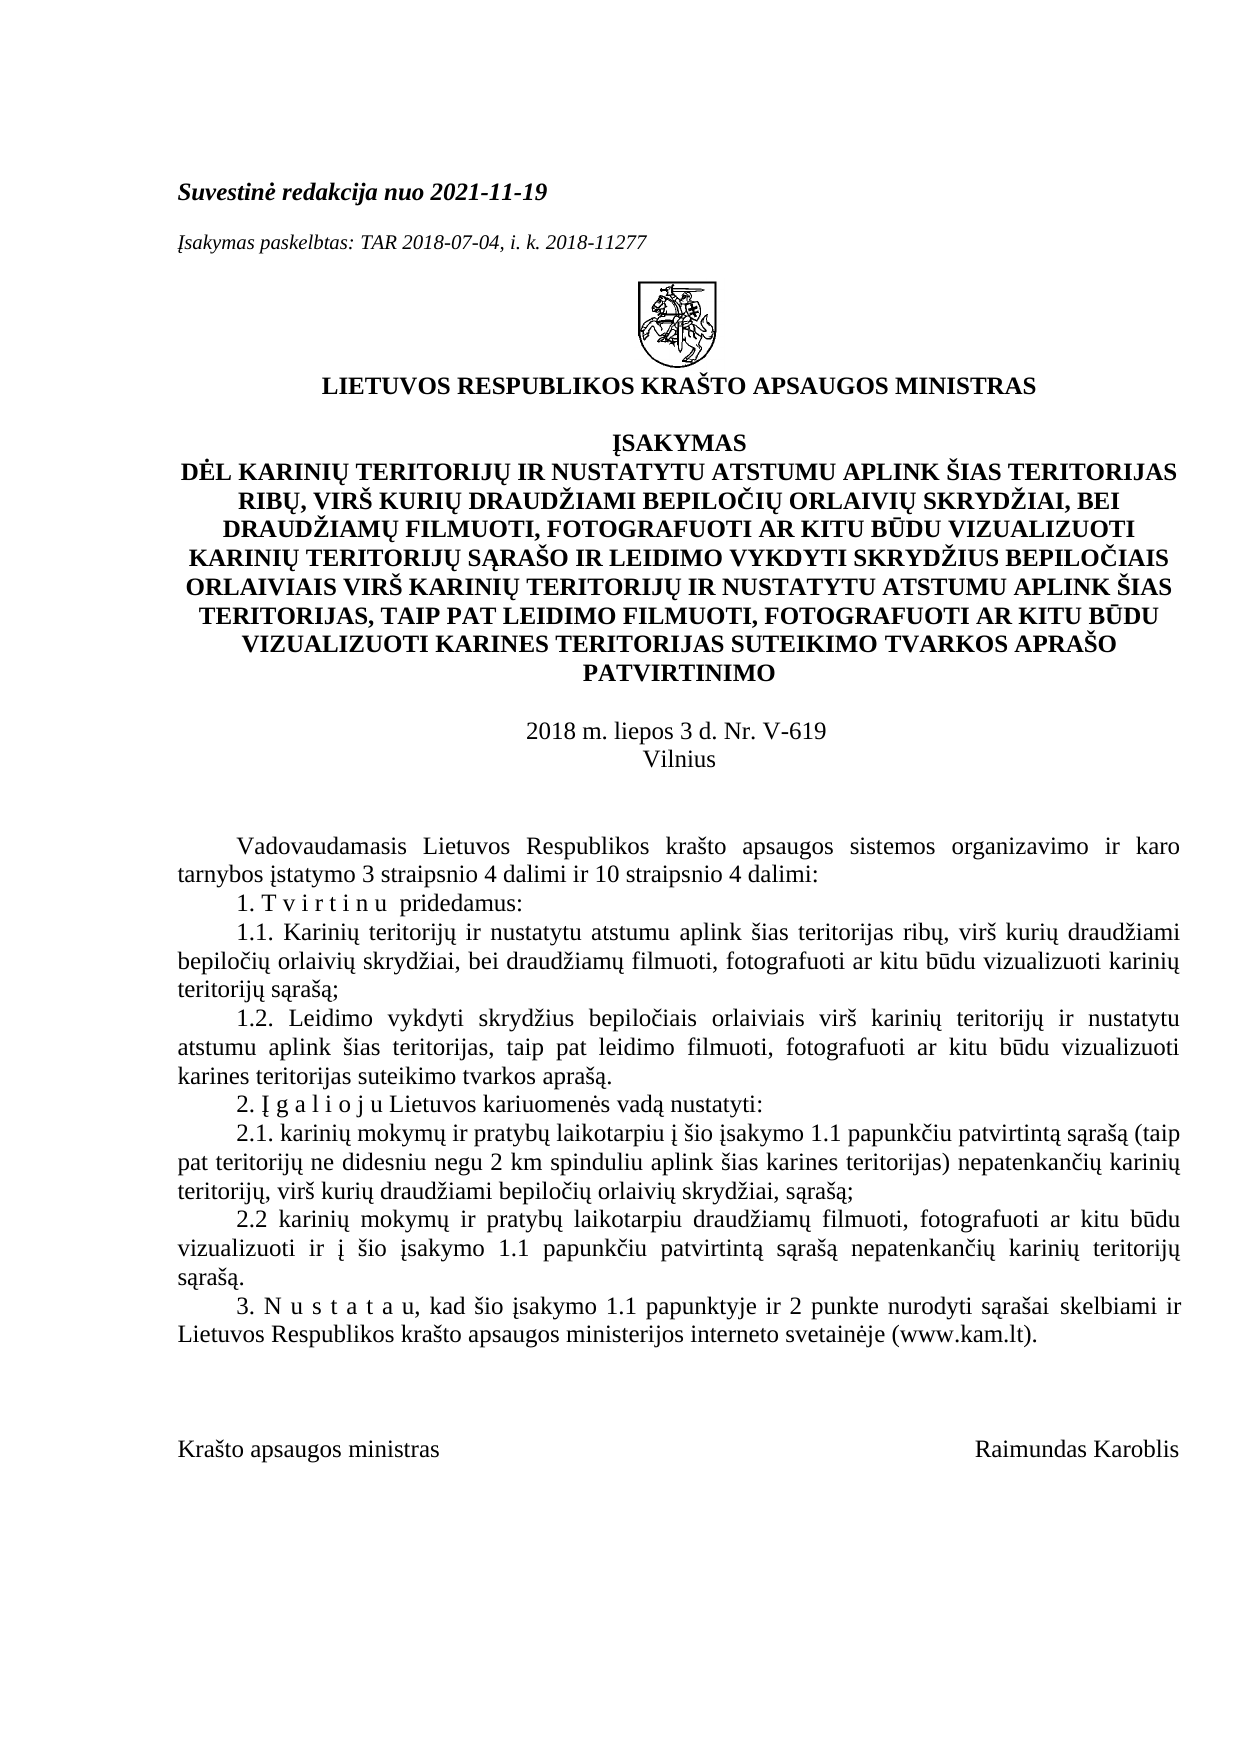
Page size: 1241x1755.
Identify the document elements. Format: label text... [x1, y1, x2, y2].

text ĮSAKYMAS [177, 428, 1181, 457]
text Vilnius [177, 744, 1181, 773]
text 2018 m. liepos 3 d. Nr. V-619 [177, 716, 1181, 744]
text 2.1. karinių mokymų ir pratybų laikotarpiu į šio įsakymo 1.1 papunkčiu patvirtintą sąrašą (taip pat teritorijų ne didesniu negu 2 km spinduliu aplink šias karines teritorijas) nepatenkančių karinių teritorijų, virš kurių draudžiami bepiločių orlaivių skrydžiai, sąrašą; [177, 1118, 1181, 1204]
text Įsakymas paskelbtas: TAR 2018-07-04, i. k. 2018-11277 [177, 230, 1181, 254]
text 2.2 karinių mokymų ir pratybų laikotarpiu draudžiamų filmuoti, fotografuoti ar kitu būdu vizualizuoti ir į šio įsakymo 1.1 papunkčiu patvirtintą sąrašą nepatenkančių karinių teritorijų sąrašą. [177, 1204, 1181, 1291]
text Suvestinė redakcija nuo 2021-11-19 [177, 177, 1181, 206]
text DĖL KARINIŲ TERITORIJŲ IR NUSTATYTU ATSTUMU APLINK ŠIAS TERITORIJAS RIBŲ, VIRŠ KURIŲ DRAUDŽIAMI BEPILOČIŲ ORLAIVIŲ SKRYDŽIAI, BEI DRAUDŽIAMŲ FILMUOTI, FOTOGRAFUOTI AR KITU BŪDU VIZUALIZUOTI KARINIŲ TERITORIJŲ SĄRAŠO IR LEIDIMO VYKDYTI SKRYDŽIUS BEPILOČIAIS ORLAIVIAIS VIRŠ KARINIŲ TERITORIJŲ IR NUSTATYTU ATSTUMU APLINK ŠIAS TERITORIJAS, TAIP PAT LEIDIMO FILMUOTI, FOTOGRAFUOTI AR KITU BŪDU VIZUALIZUOTI KARINES TERITORIJAS SUTEIKIMO TVARKOS APRAŠO PATVIRTINIMO [177, 457, 1181, 687]
text 1. T v i r t i n u pridedamus: [177, 888, 1181, 917]
text 1.1. Karinių teritorijų ir nustatytu atstumu aplink šias teritorijas ribų, virš kurių draudžiami bepiločių orlaivių skrydžiai, bei draudžiamų filmuoti, fotografuoti ar kitu būdu vizualizuoti karinių teritorijų sąrašą; [177, 917, 1181, 1003]
text 2. Į g a l i o j u Lietuvos kariuomenės vadą nustatyti: [177, 1089, 1181, 1118]
text Krašto apsaugos ministras Raimundas Karoblis [177, 1434, 1181, 1463]
text 1.2. Leidimo vykdyti skrydžius bepiločiais orlaiviais virš karinių teritorijų ir nustatytu atstumu aplink šias teritorijas, taip pat leidimo filmuoti, fotografuoti ar kitu būdu vizualizuoti karines teritorijas suteikimo tvarkos aprašą. [177, 1003, 1181, 1089]
text 3. N u s t a t a u, kad šio įsakymo 1.1 papunktyje ir 2 punkte nurodyti sąrašai skelbiami ir Lietuvos Respublikos krašto apsaugos ministerijos interneto svetainėje (www.kam.lt). [177, 1291, 1181, 1348]
text LIETUVOS RESPUBLIKOS KRAŠTO APSAUGOS MINISTRAS [177, 371, 1181, 399]
text Vadovaudamasis Lietuvos Respublikos krašto apsaugos sistemos organizavimo ir karo tarnybos įstatymo 3 straipsnio 4 dalimi ir 10 straipsnio 4 dalimi: [177, 831, 1181, 888]
